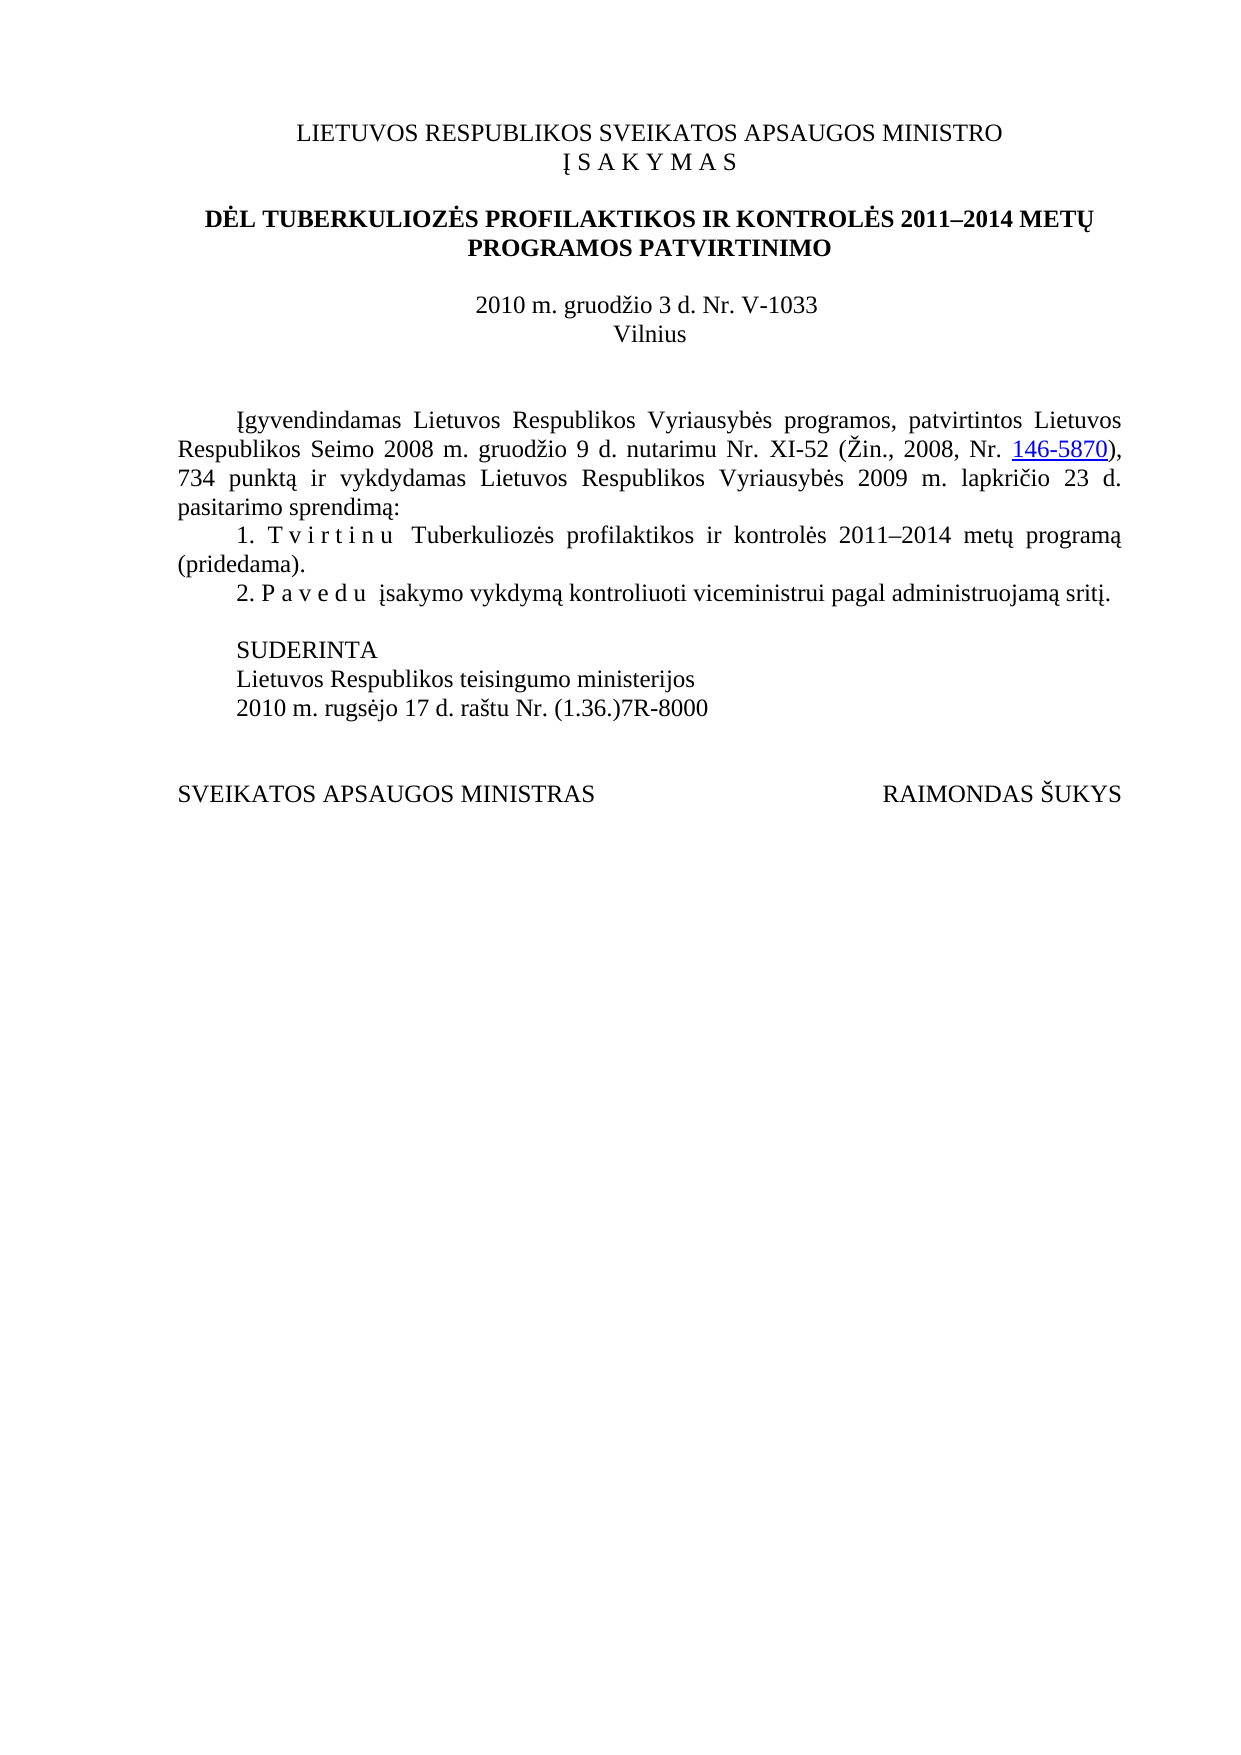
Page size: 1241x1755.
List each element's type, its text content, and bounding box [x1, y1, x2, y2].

text SVEIKATOS APSAUGOS MINISTRAS RAIMONDAS ŠUKYS [177, 779, 1122, 808]
text Įgyvendindamas Lietuvos Respublikos Vyriausybės programos, patvirtintos Lietuvos Respublikos Seimo 2008 m. gruodžio 9 d. nutarimu Nr. XI-52 (Žin., 2008, Nr. 146-5870), 734 punktą ir vykdydamas Lietuvos Respublikos Vyriausybės 2009 m. lapkričio 23 d. pasitarimo sprendimą: [177, 406, 1122, 521]
text LIETUVOS RESPUBLIKOS SVEIKATOS APSAUGOS MINISTRO [177, 118, 1122, 147]
text DĖL TUBERKULIOZĖS PROFILAKTIKOS IR KONTROLĖS 2011–2014 METŲ PROGRAMOS PATVIRTINIMO [177, 204, 1122, 262]
text ĮSAKYMAS [177, 147, 1122, 176]
text 1. Tvirtinu Tuberkuliozės profilaktikos ir kontrolės 2011–2014 metų programą (pridedama). [177, 521, 1122, 578]
text Vilnius [177, 319, 1122, 348]
text 2010 m. rugsėjo 17 d. raštu Nr. (1.36.)7R-8000 [177, 693, 1122, 722]
text SUDERINTA [177, 636, 1122, 664]
text 2. Pavedu įsakymo vykdymą kontroliuoti viceministrui pagal administruojamą sritį. [177, 578, 1122, 607]
text Lietuvos Respublikos teisingumo ministerijos [177, 664, 1122, 693]
text 2010 m. gruodžio 3 d. Nr. V-1033 [177, 291, 1122, 319]
